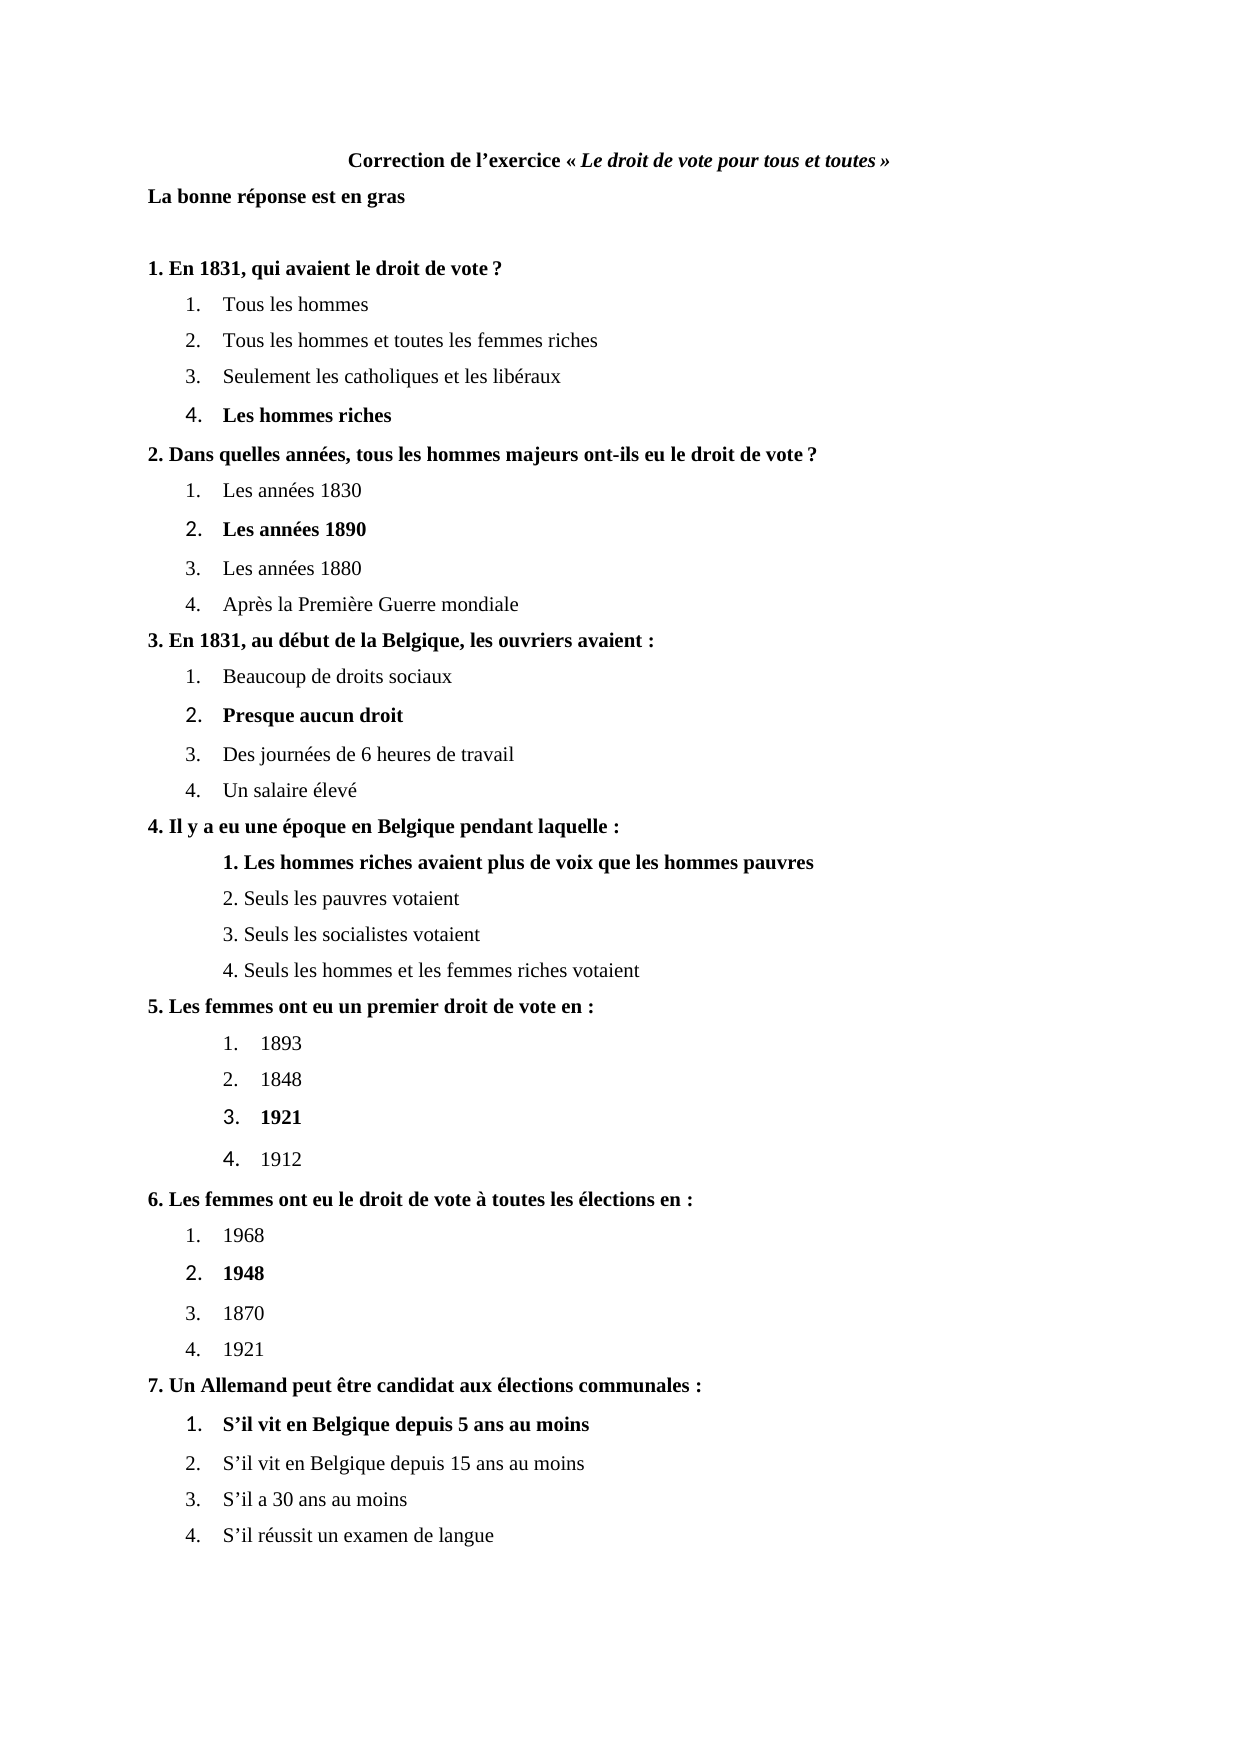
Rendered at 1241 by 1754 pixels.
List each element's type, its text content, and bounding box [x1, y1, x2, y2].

list Tous les hommes et toutes les femmes riches [185, 328, 1093, 352]
list 1. Les hommes riches avaient plus de voix que les hommes pauvres [223, 850, 1093, 874]
list Tous les hommes [185, 292, 1093, 316]
list Beaucoup de droits sociaux [185, 664, 1093, 688]
text 3. En 1831, au début de la Belgique, les ouvriers avaient : [148, 628, 1093, 652]
list S’il vit en Belgique depuis 5 ans au moins [185, 1409, 1093, 1437]
list 1921 [223, 1102, 1093, 1131]
text Correction de l’exercice « Le droit de vote pour tous et toutes » [148, 148, 1093, 172]
list Après la Première Guerre mondiale [185, 592, 1093, 616]
list 2. Seuls les pauvres votaient [223, 886, 1093, 910]
text 5. Les femmes ont eu un premier droit de vote en : [148, 994, 1093, 1018]
list 1921 [185, 1337, 1093, 1361]
list S’il vit en Belgique depuis 15 ans au moins [185, 1451, 1093, 1475]
list Les hommes riches [185, 400, 1093, 428]
text 4. Il y a eu une époque en Belgique pendant laquelle : [148, 814, 1093, 838]
text 1. En 1831, qui avaient le droit de vote ? [148, 256, 1093, 280]
list Les années 1830 [185, 478, 1093, 502]
list 4. Seuls les hommes et les femmes riches votaient [223, 958, 1093, 982]
list 1870 [185, 1301, 1093, 1324]
list S’il a 30 ans au moins [185, 1487, 1093, 1511]
list S’il réussit un examen de langue [185, 1523, 1093, 1547]
list 1893 [223, 1030, 1093, 1054]
list Seulement les catholiques et les libéraux [185, 364, 1093, 388]
text 7. Un Allemand peut être candidat aux élections communales : [148, 1373, 1093, 1397]
text 6. Les femmes ont eu le droit de vote à toutes les élections en : [148, 1186, 1093, 1211]
list 1912 [223, 1144, 1093, 1172]
text 2. Dans quelles années, tous les hommes majeurs ont-ils eu le droit de vote ? [148, 442, 1093, 466]
list 1948 [185, 1258, 1093, 1287]
list Les années 1880 [185, 556, 1093, 580]
list Presque aucun droit [185, 700, 1093, 728]
text La bonne réponse est en gras [148, 184, 1093, 208]
list Un salaire élevé [185, 778, 1093, 802]
list Des journées de 6 heures de travail [185, 742, 1093, 766]
list 3. Seuls les socialistes votaient [223, 922, 1093, 946]
list Les années 1890 [185, 514, 1093, 542]
list 1968 [185, 1222, 1093, 1247]
list 1848 [223, 1066, 1093, 1091]
